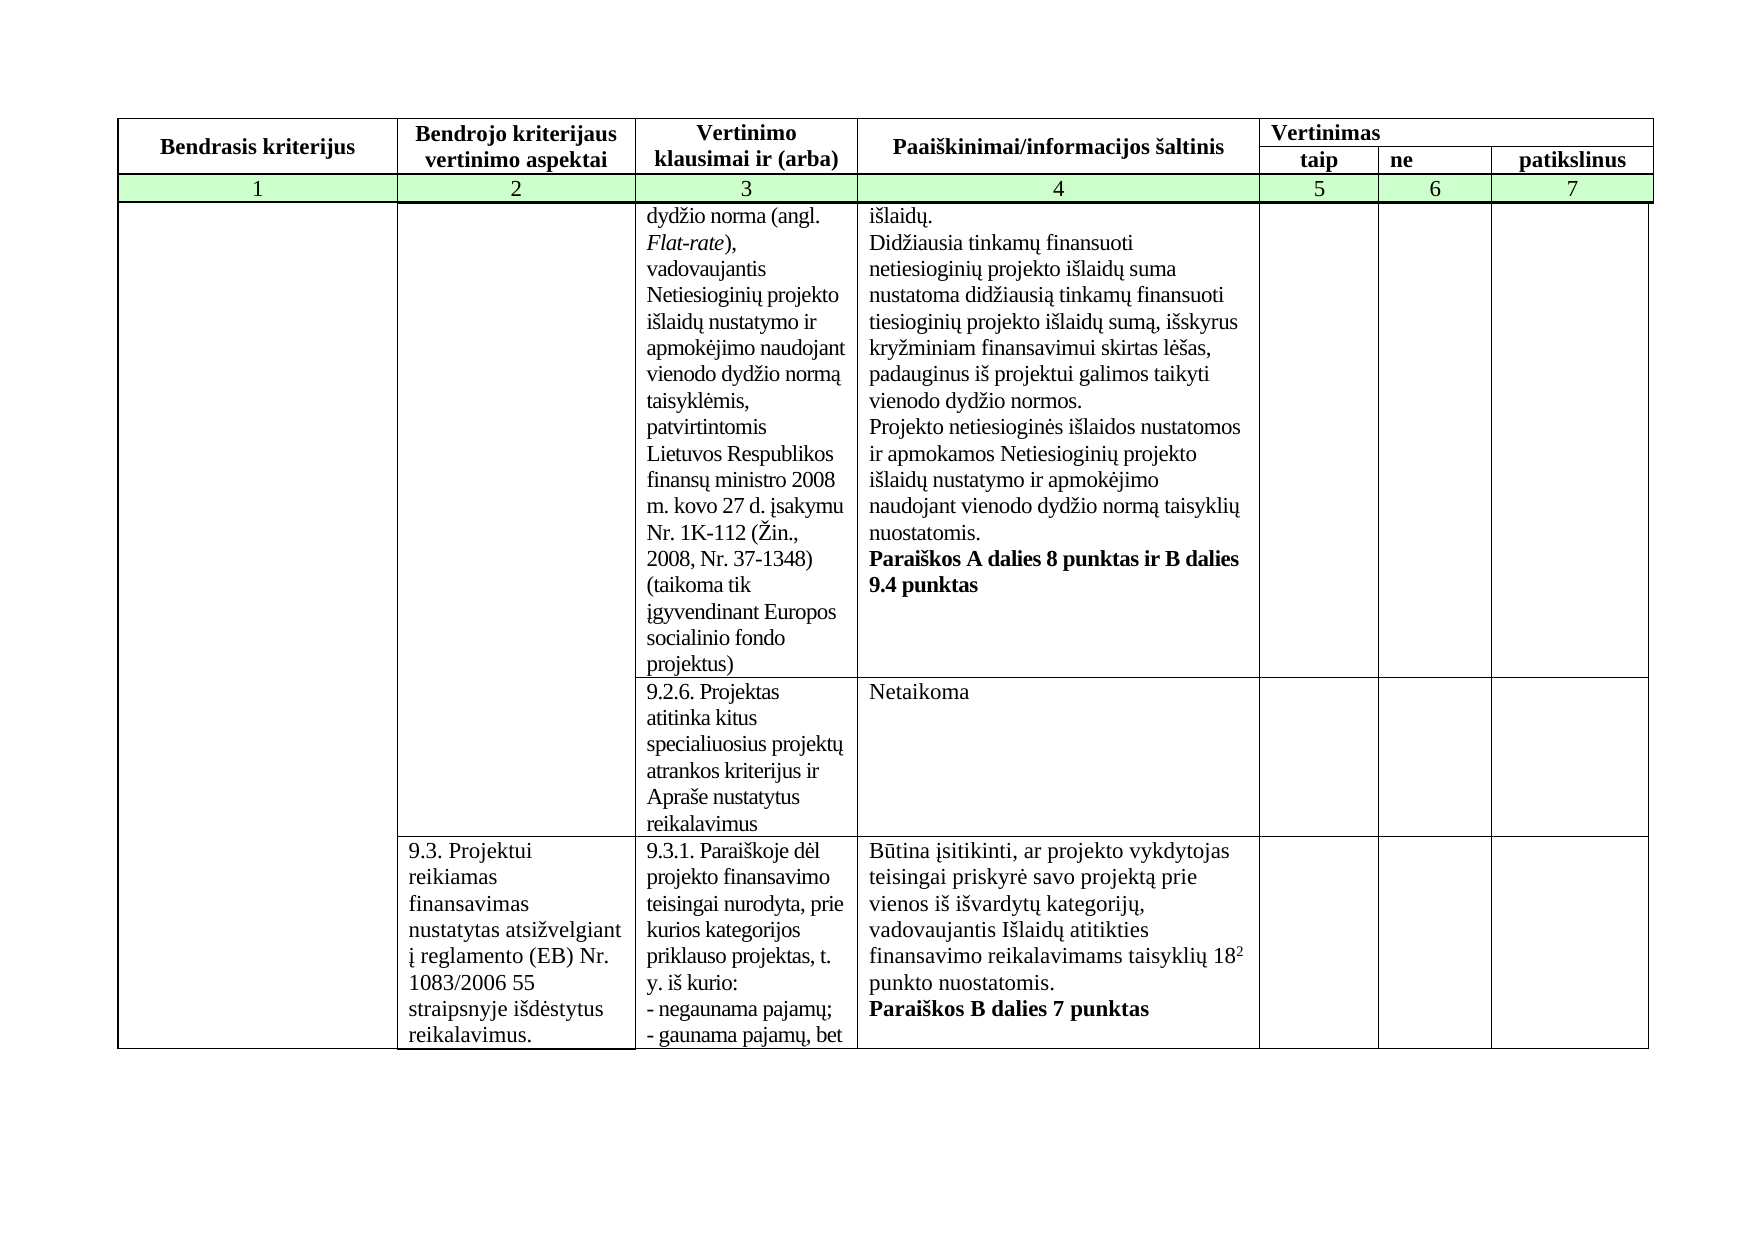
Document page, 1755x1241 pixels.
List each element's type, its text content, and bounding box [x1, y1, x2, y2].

table_header Paaiškinimai/informacijos šaltinis [858, 119, 1259, 173]
table_cell [398, 204, 635, 836]
table_cell [1260, 837, 1378, 1048]
table_cell 9.3. Projektui reikiamas finansavimas nustatytas atsižvelgiant į reglamento (EB) Nr. 1083/2006 55 straipsnyje išdėstytus reikalavimus. [398, 837, 635, 1048]
table_cell [119, 203, 397, 1048]
table_cell [1379, 678, 1491, 836]
table_cell taip [1260, 147, 1378, 173]
table_cell 9.3.1. Paraiškoje dėl projekto finansavimo teisingai nurodyta, prie kurios kategorijos priklauso projektas, t. y. iš kurio: - negaunama pajamų; - gaunama pajamų, bet [636, 837, 857, 1048]
table_header Vertinimas [1260, 119, 1653, 146]
table_header Bendrojo kriterijaus vertinimo aspektai [398, 119, 635, 173]
table_cell [1649, 677, 1653, 836]
table_cell 1 [119, 175, 397, 201]
table_cell [1492, 678, 1648, 836]
table_cell 3 [636, 175, 857, 201]
table_cell patikslinus [1492, 147, 1653, 173]
table_cell dydžio norma (angl. Flat-rate), vadovaujantis Netiesioginių projekto išlaidų nustatymo ir apmokėjimo naudojant vienodo dydžio normą taisyklėmis, patvirtintomis Lietuvos Respublikos finansų ministro 2008 m. kovo 27 d. įsakymu Nr. 1K-112 (Žin., 2008, Nr. 37-1348) (taikoma tik įgyvendinant Europos socialinio fondo projektus) [636, 204, 857, 677]
table_header Vertinimo klausimai ir (arba) teiginiai [636, 119, 857, 173]
table_cell [1649, 836, 1653, 1048]
table_cell [1379, 837, 1491, 1048]
table_header Bendrasis kriterijus [119, 119, 397, 173]
table_cell ne [1379, 147, 1491, 173]
table_cell 7 [1492, 175, 1653, 201]
table_cell 9.2.6. Projektas atitinka kitus specialiuosius projektų atrankos kriterijus ir Apraše nustatytus reikalavimus [636, 678, 857, 836]
table_cell [1260, 204, 1378, 677]
table_cell 4 [858, 175, 1259, 201]
table_cell [1492, 204, 1648, 677]
table_cell [1379, 204, 1491, 677]
table_cell 6 [1379, 175, 1491, 201]
table_cell [1260, 678, 1378, 836]
table_cell 2 [398, 175, 635, 201]
table_cell [1492, 837, 1648, 1048]
table_cell 5 [1260, 175, 1378, 201]
table_cell [1649, 204, 1653, 677]
table_cell išlaidų. Didžiausia tinkamų finansuoti netiesioginių projekto išlaidų suma nustatoma didžiausią tinkamų finansuoti tiesioginių projekto išlaidų sumą, išskyrus kryžminiam finansavimui skirtas lėšas, padauginus iš projektui galimos taikyti vienodo dydžio normos. Projekto netiesioginės išlaidos nustatomos ir apmokamos Netiesioginių projekto išlaidų nustatymo ir apmokėjimo naudojant vienodo dydžio normą taisyklių nuostatomis. Paraiškos A dalies 8 punktas ir B dalies 9.4 punktas [858, 204, 1259, 677]
table_cell Netaikoma [858, 678, 1259, 836]
table_cell Būtina įsitikinti, ar projekto vykdytojas teisingai priskyrė savo projektą prie vienos iš išvardytų kategorijų, vadovaujantis Išlaidų atitikties finansavimo reikalavimams taisyklių 182 punkto nuostatomis. Paraiškos B dalies 7 punktas [858, 837, 1259, 1048]
